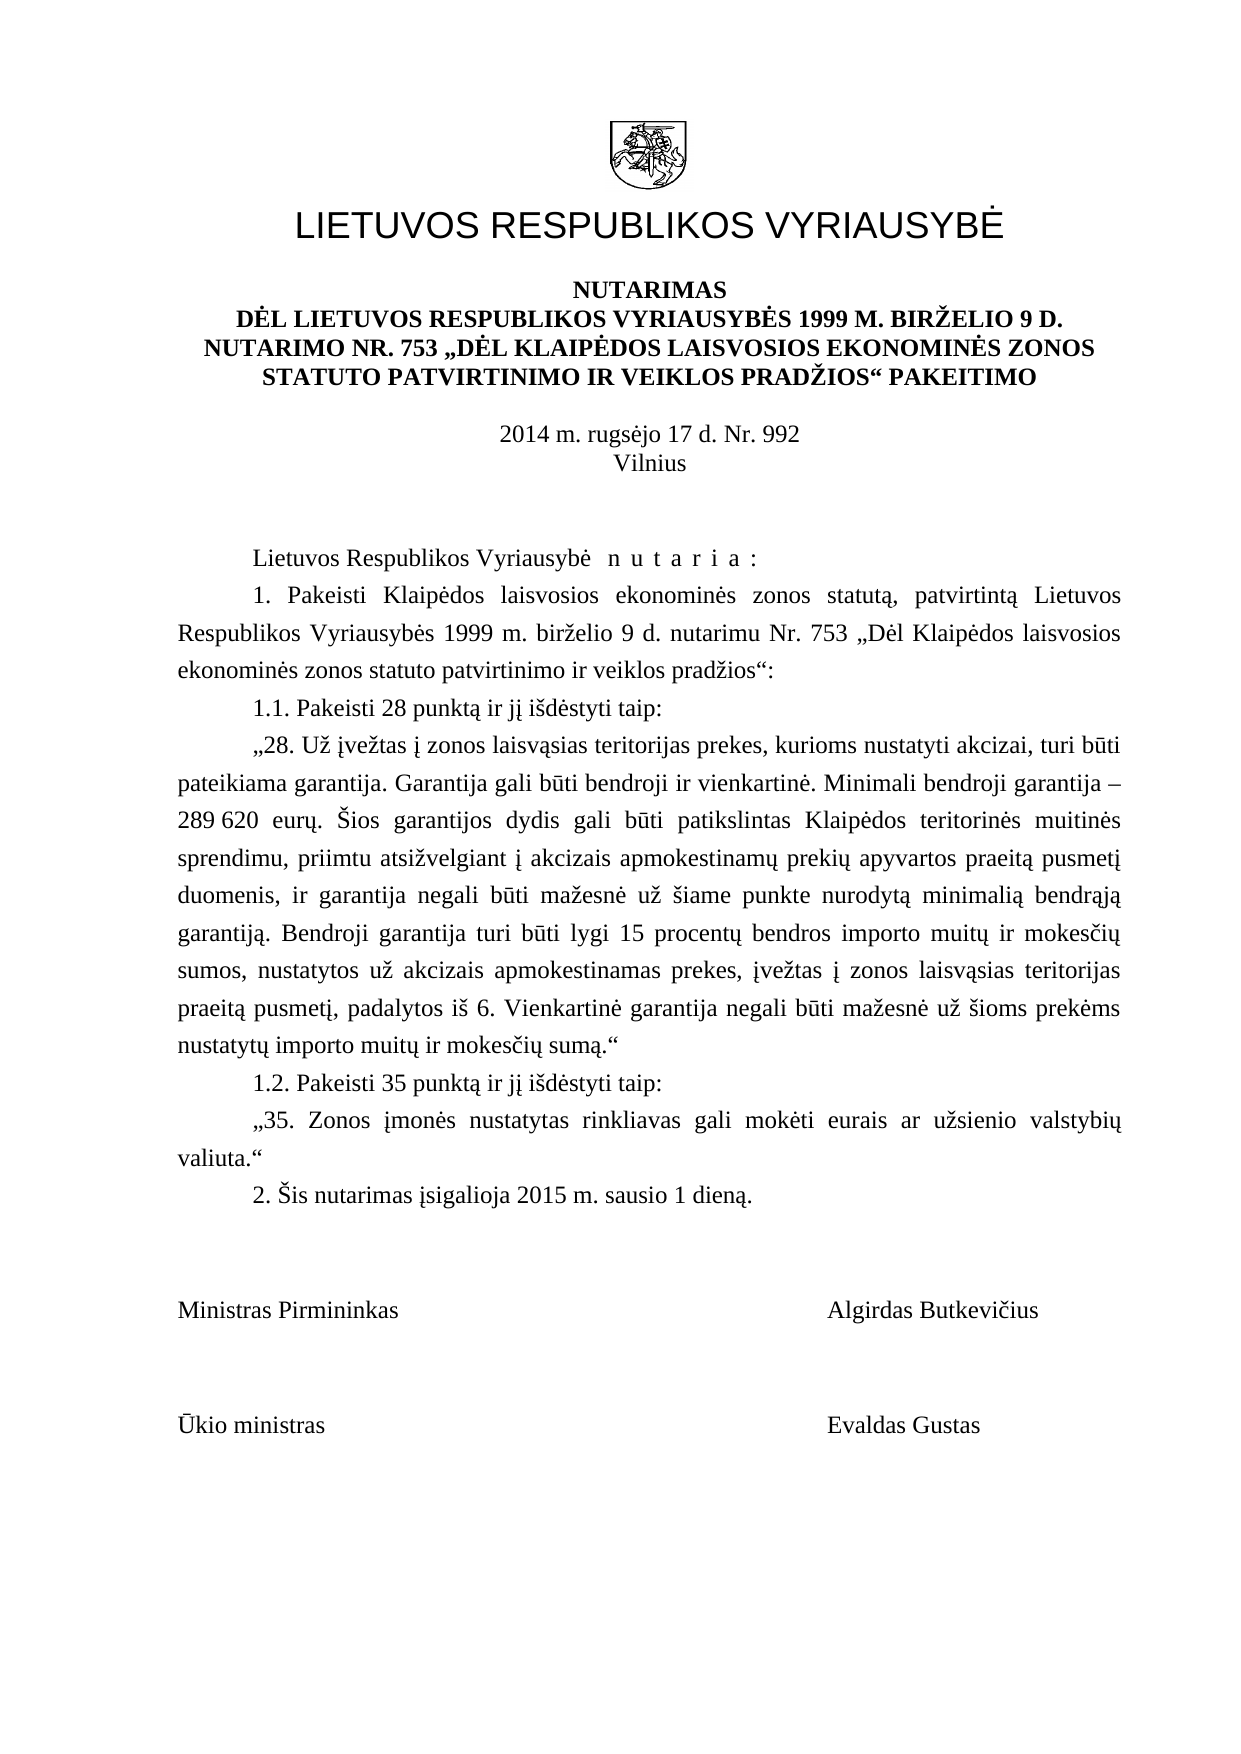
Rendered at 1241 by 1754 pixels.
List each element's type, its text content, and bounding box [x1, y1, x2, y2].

text nutarimas [177, 275, 1122, 304]
text 1.2. Pakeisti 35 punktą ir jį išdėstyti taip: [177, 1059, 1122, 1097]
text 1. Pakeisti Klaipėdos laisvosios ekonominės zonos statutą, patvirtintą Lietuvos Respublikos Vyriausybės 1999 m. birželio 9 d. nutarimu Nr. 753 „Dėl Klaipėdos laisvosios ekonominės zonos statuto patvirtinimo ir veiklos pradžios“: [177, 572, 1122, 684]
text Dėl LIETUVOS RESPUBLIKOS VYRIAUSYBĖS 1999 M. BIRŽELIO 9 D. NUTARIMO NR. 753 „DĖL KLAIPĖDOS LAISVOSIOS EKONOMINĖS ZONOS STATUTO PATVIRTINIMO IR VEIKLOS PRADŽIOS“ PAKEITIMO [177, 304, 1122, 390]
text Lietuvos Respublikos Vyriausybė nutaria: [177, 534, 1122, 572]
text 2. Šis nutarimas įsigalioja 2015 m. sausio 1 dieną. [177, 1172, 1122, 1209]
text „35. Zonos įmonės nustatytas rinkliavas gali mokėti eurais ar užsienio valstybių valiuta.“ [177, 1097, 1122, 1172]
text Ūkio ministras Evaldas Gustas [177, 1410, 1122, 1439]
text 2014 m. rugsėjo 17 d. Nr. 992 Vilnius [177, 419, 1122, 477]
text 1.1. Pakeisti 28 punktą ir jį išdėstyti taip: [177, 684, 1122, 722]
text Ministras Pirmininkas Algirdas Butkevičius [177, 1295, 1122, 1324]
text Lietuvos Respublikos Vyriausybė [177, 203, 1122, 247]
text „28. Už įvežtas į zonos laisvąsias teritorijas prekes, kurioms nustatyti akcizai, turi būti pateikiama garantija. Garantija gali būti bendroji ir vienkartinė. Minimali bendroji garantija – 289 620 eurų. Šios garantijos dydis gali būti patikslintas Klaipėdos teritorinės muitinės sprendimu, priimtu atsižvelgiant į akcizais apmokestinamų prekių apyvartos praeitą pusmetį duomenis, ir garantija negali būti mažesnė už šiame punkte nurodytą minimalią bendrąją garantiją. Bendroji garantija turi būti lygi 15 procentų bendros importo muitų ir mokesčių sumos, nustatytos už akcizais apmokestinamas prekes, įvežtas į zonos laisvąsias teritorijas praeitą pusmetį, padalytos iš 6. Vienkartinė garantija negali būti mažesnė už šioms prekėms nustatytų importo muitų ir mokesčių sumą.“ [177, 722, 1122, 1059]
